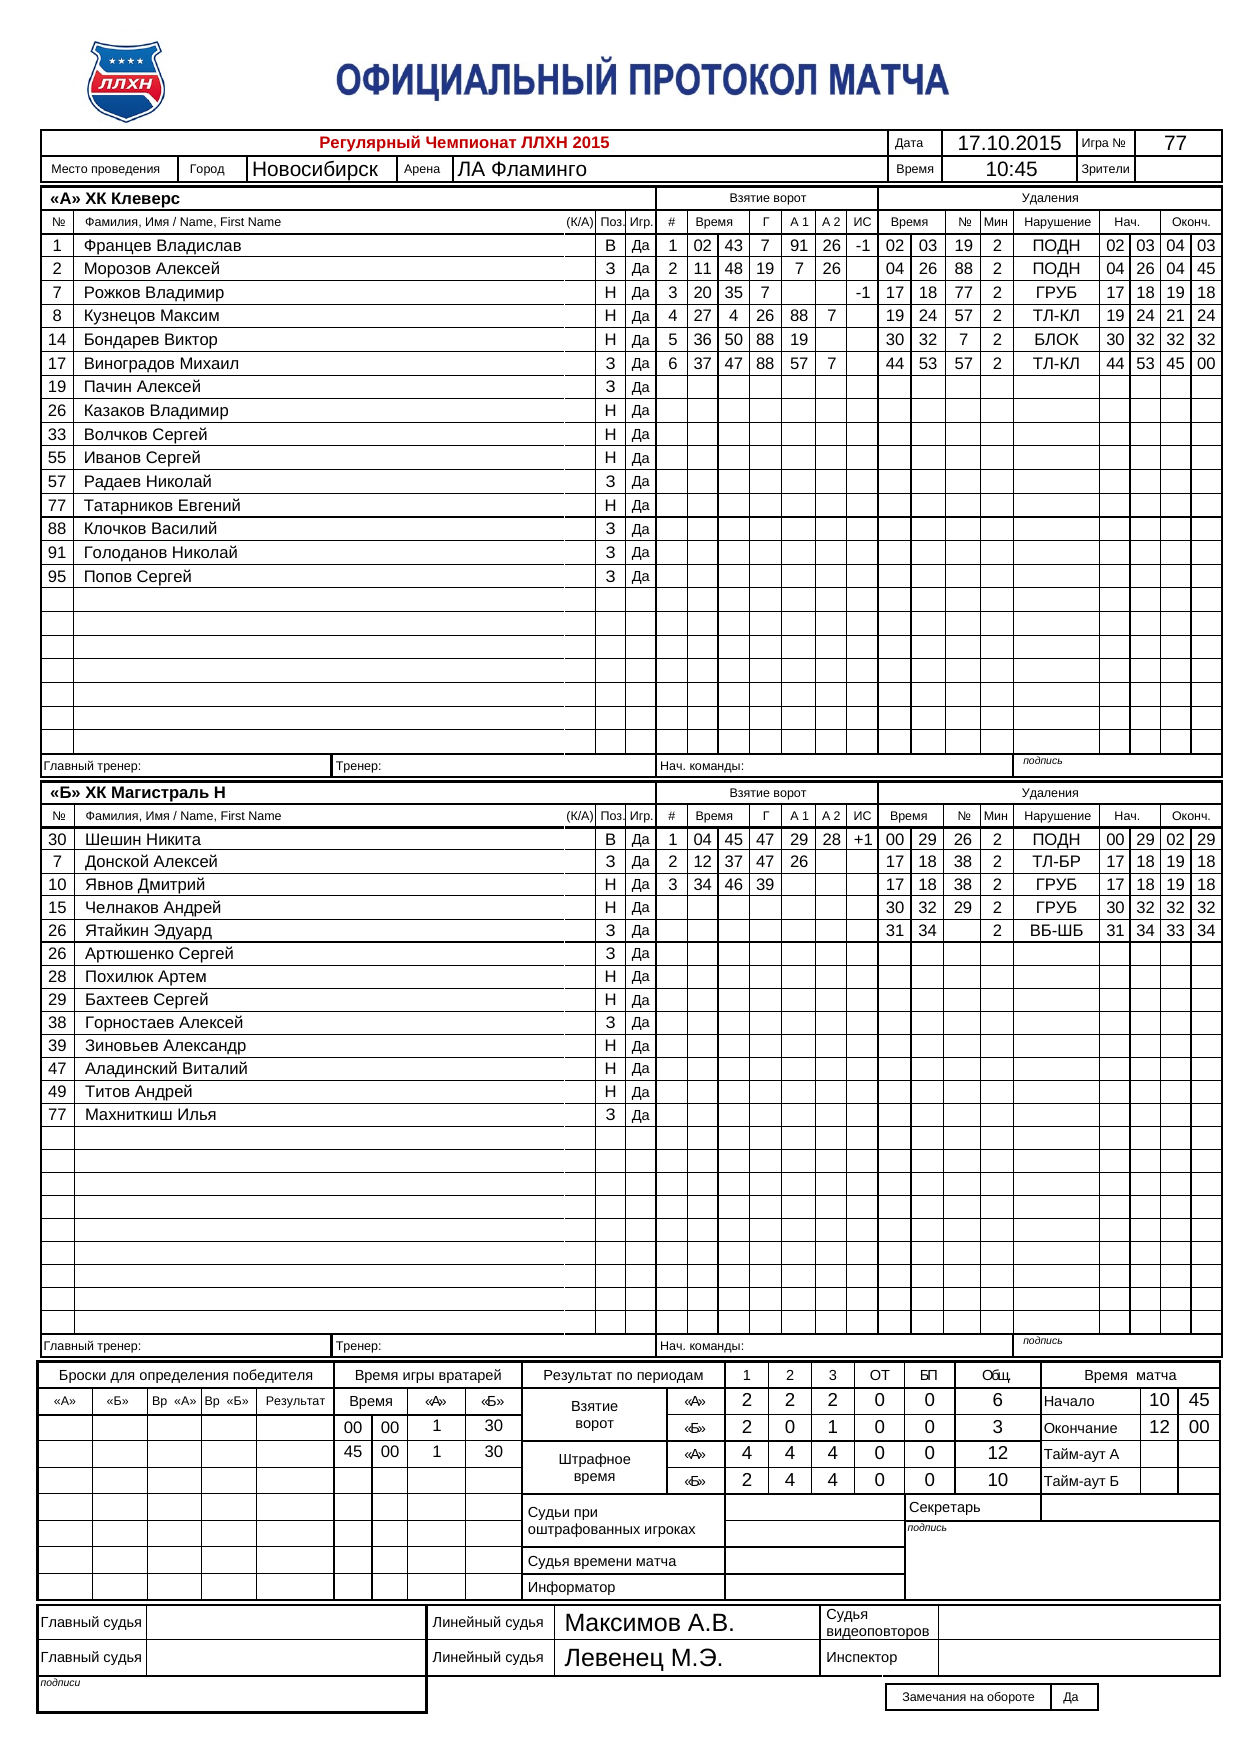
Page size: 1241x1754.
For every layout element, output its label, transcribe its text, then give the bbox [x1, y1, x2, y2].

table_cell 03 [912, 235, 945, 256]
table_cell [1161, 423, 1190, 445]
table_cell Судьи при оштрафованных игроках [523, 1495, 724, 1546]
table_cell [782, 588, 815, 611]
table_cell Результат [257, 1389, 333, 1413]
table_cell 21 [1161, 305, 1190, 327]
table_cell ГРУБ [1014, 874, 1099, 895]
table_cell [912, 565, 945, 587]
table_cell 10 [1141, 1389, 1177, 1413]
table_cell [1192, 683, 1221, 706]
table_cell [944, 1150, 980, 1172]
table_cell 0 [905, 1442, 954, 1467]
table_cell 32 [1192, 896, 1221, 918]
table_cell 45 [1192, 257, 1221, 280]
table_cell Время [688, 805, 749, 826]
table_cell [657, 1081, 687, 1103]
table_cell [912, 494, 945, 516]
table_cell [688, 896, 717, 918]
table_cell Тайм-аут А [1042, 1441, 1140, 1467]
table_cell 24 [1131, 305, 1160, 327]
table_cell [1131, 1150, 1160, 1172]
table_cell [1100, 446, 1129, 469]
table_cell 2 [726, 1415, 768, 1440]
table_cell [847, 636, 877, 658]
table_cell 29 [42, 989, 74, 1011]
table_cell [946, 446, 980, 469]
table_cell [750, 1219, 781, 1241]
table_cell [1014, 1265, 1099, 1287]
table_cell [657, 1265, 687, 1287]
table_cell 34 [912, 920, 943, 941]
table_cell Н [596, 446, 625, 469]
table_cell [719, 518, 749, 540]
table_cell Левенец М.Э. [555, 1640, 819, 1675]
table_cell [782, 1150, 815, 1172]
table_cell З [596, 376, 625, 398]
table_cell 4 [769, 1442, 811, 1467]
table_cell 4 [726, 1442, 768, 1467]
table_cell Нач. команды: [657, 1335, 1012, 1356]
table_cell [373, 1468, 407, 1493]
table_cell [719, 1104, 749, 1126]
table_cell [657, 1311, 687, 1333]
table_cell [202, 1494, 256, 1520]
table_cell [148, 1441, 201, 1467]
table_cell [946, 518, 980, 540]
table_cell 2 [981, 829, 1013, 849]
table_cell [816, 874, 846, 895]
table_cell [782, 659, 815, 682]
table_cell 30 [42, 829, 74, 849]
table_cell «Б» [668, 1468, 724, 1493]
table_cell [946, 470, 980, 493]
table_cell Да [626, 896, 655, 918]
table_cell [847, 1196, 877, 1218]
table_cell Время [879, 211, 945, 233]
table_cell подписи [39, 1677, 425, 1711]
table_cell 2 [726, 1389, 768, 1413]
table_cell [847, 1311, 877, 1333]
table_cell [42, 1196, 74, 1218]
table_cell Н [596, 896, 625, 918]
table_cell Да [626, 989, 655, 1011]
table_cell [688, 1127, 717, 1149]
table_cell [42, 1219, 74, 1241]
table_cell [847, 494, 877, 516]
table_cell [39, 1547, 92, 1573]
table_cell [946, 423, 980, 445]
table_cell [1100, 683, 1129, 706]
table_cell 26 [912, 257, 945, 280]
table_cell [847, 707, 877, 729]
table_cell [1131, 730, 1160, 753]
table_cell [39, 1468, 92, 1493]
table_cell [981, 446, 1013, 469]
table_cell [1131, 1288, 1160, 1310]
table_cell [565, 423, 595, 445]
table_cell [1192, 1173, 1221, 1195]
table_cell [688, 1012, 717, 1033]
table_cell [912, 446, 945, 469]
table_cell [1100, 1150, 1129, 1172]
table_cell [1161, 636, 1190, 658]
table_cell [883, 1677, 1220, 1681]
table_cell [750, 494, 781, 516]
table_cell З [596, 518, 625, 540]
table_cell Главный судья [39, 1640, 146, 1675]
table_cell [782, 730, 815, 753]
table_cell № [944, 805, 980, 826]
table_cell [847, 659, 877, 682]
table_cell 04 [1161, 235, 1190, 256]
table_cell -1 [847, 235, 877, 256]
table_cell [565, 989, 595, 1011]
table_cell Оконч. [1161, 805, 1221, 826]
table_cell [750, 423, 781, 445]
table_cell [688, 1104, 717, 1126]
table_cell «А» [408, 1389, 465, 1413]
table_cell А 2 [816, 211, 846, 233]
table_cell [42, 683, 73, 706]
table_cell [466, 1574, 521, 1599]
table_cell [42, 636, 73, 658]
table_cell [688, 565, 717, 587]
table_cell [816, 707, 846, 729]
table_cell [912, 1242, 943, 1264]
table_cell [816, 494, 846, 516]
table_cell Да [626, 352, 655, 374]
table_cell 1 [408, 1441, 465, 1467]
table_cell Да [626, 470, 655, 493]
table_cell Н [596, 1035, 625, 1057]
table_cell [912, 1058, 943, 1079]
table_cell [847, 588, 877, 611]
table_cell [816, 612, 846, 634]
table_cell [879, 470, 910, 493]
table_cell Махниткиш Илья [75, 1104, 564, 1126]
table_cell 02 [688, 235, 717, 256]
table_cell Оконч. [1161, 211, 1221, 233]
table_cell [981, 1173, 1013, 1195]
table_cell [981, 1265, 1013, 1287]
table_cell [1100, 966, 1129, 987]
table_cell [202, 1468, 256, 1493]
table_cell 2 [657, 257, 687, 280]
table_cell [719, 1173, 749, 1195]
table_cell [782, 683, 815, 706]
table_cell [565, 683, 595, 706]
table_cell [847, 1012, 877, 1033]
table_cell [657, 470, 687, 493]
table_cell [816, 920, 846, 941]
table_cell [565, 966, 595, 987]
table_cell Казаков Владимир [74, 399, 564, 422]
table_cell 38 [42, 1012, 74, 1033]
table_cell [147, 1606, 425, 1639]
table_cell [719, 494, 749, 516]
table_cell [596, 659, 625, 682]
table_cell [1192, 1150, 1221, 1172]
table_cell [946, 399, 980, 422]
table_cell 50 [719, 328, 749, 351]
table_cell [1192, 1058, 1221, 1079]
table_cell Рожков Владимир [74, 281, 564, 303]
table_cell 7 [750, 235, 781, 256]
table_cell 4 [769, 1468, 811, 1493]
table_cell 18 [912, 874, 943, 895]
table_cell [596, 1127, 625, 1149]
table_cell [1100, 989, 1129, 1011]
table_cell [1131, 966, 1160, 987]
table_cell [944, 1196, 980, 1218]
table_cell [750, 1104, 781, 1126]
table_cell [565, 305, 595, 327]
table_cell 2 [981, 257, 1013, 280]
table_cell Бондарев Виктор [74, 328, 564, 351]
table_cell [1100, 1173, 1129, 1195]
table_cell 04 [688, 829, 717, 849]
table_cell 45 [719, 829, 749, 849]
table_cell [847, 541, 877, 564]
table_cell [981, 1104, 1013, 1126]
table_cell [912, 1173, 943, 1195]
table_cell [847, 518, 877, 540]
table_cell ИС [847, 211, 877, 233]
table_cell [879, 1265, 910, 1287]
table_cell [565, 518, 595, 540]
table_cell [1131, 541, 1160, 564]
table_cell [565, 1288, 595, 1310]
table_cell [719, 966, 749, 987]
table_cell [657, 636, 687, 658]
table_cell [596, 1196, 625, 1218]
table_cell [782, 1288, 815, 1310]
table_cell [42, 588, 73, 611]
table_cell [257, 1574, 333, 1599]
table_cell 34 [688, 874, 717, 895]
table_cell [944, 943, 980, 964]
table_cell [879, 966, 910, 987]
table_cell [373, 1574, 407, 1599]
table_cell [912, 1311, 943, 1333]
table_cell Г [750, 211, 781, 233]
table_cell 33 [42, 423, 73, 445]
table_cell [847, 966, 877, 987]
table_cell [1100, 1127, 1129, 1149]
table_cell [1100, 494, 1129, 516]
table_cell [1131, 470, 1160, 493]
table_cell Да [626, 446, 655, 469]
table_cell [1014, 1196, 1099, 1218]
table_cell [1161, 966, 1190, 987]
table_cell [42, 1242, 74, 1264]
table_cell [750, 707, 781, 729]
table_cell [74, 707, 564, 729]
table_cell [782, 707, 815, 729]
table_cell [946, 683, 980, 706]
table_cell 2 [769, 1389, 811, 1413]
table_cell Татарников Евгений [74, 494, 564, 516]
table_cell [944, 1035, 980, 1057]
table_cell Время [688, 211, 749, 233]
table_cell [596, 707, 625, 729]
table_cell [782, 966, 815, 987]
table_cell 57 [946, 305, 980, 327]
table_cell 39 [42, 1035, 74, 1057]
table_cell [782, 541, 815, 564]
table_cell [1141, 1441, 1177, 1467]
table_cell 19 [1161, 281, 1190, 303]
table_cell Да [626, 281, 655, 303]
table_cell [75, 1150, 564, 1172]
table_cell [1014, 1127, 1099, 1149]
table_cell [981, 612, 1013, 634]
table_cell [939, 1640, 1219, 1675]
table_cell 7 [946, 328, 980, 351]
table_cell [565, 1196, 595, 1218]
table_cell [626, 1173, 655, 1195]
table_cell [944, 1127, 980, 1149]
table_cell З [596, 541, 625, 564]
table_cell [981, 730, 1013, 753]
table_cell Вр «А» [148, 1389, 201, 1413]
table_cell [1192, 588, 1221, 611]
table_cell [912, 518, 945, 540]
table_cell [688, 1173, 717, 1195]
table_cell Да [626, 1081, 655, 1103]
table_cell 3 [956, 1415, 1040, 1440]
table_cell [373, 1521, 407, 1546]
table_cell 00 [373, 1441, 407, 1467]
table_cell [1192, 730, 1221, 753]
table_cell [1161, 1035, 1190, 1057]
table_cell [981, 1242, 1013, 1264]
table_cell [981, 423, 1013, 445]
table_cell № [946, 211, 980, 233]
table_cell [816, 1311, 846, 1333]
table_header «Б» ХК Магистраль Н [42, 783, 655, 803]
table_cell [565, 659, 595, 682]
table_cell [879, 1173, 910, 1195]
table_cell Да [626, 943, 655, 964]
table_cell 30 [466, 1416, 521, 1440]
table_cell [466, 1494, 521, 1520]
table_cell [565, 376, 595, 398]
table_cell [1161, 1219, 1190, 1241]
table_header Время игры вратарей [335, 1363, 521, 1387]
table_cell [719, 707, 749, 729]
table_cell 44 [1100, 352, 1129, 374]
table_cell [75, 1265, 564, 1287]
table_cell [657, 423, 687, 445]
table_cell [1192, 470, 1221, 493]
table_cell [257, 1494, 333, 1520]
table_cell [912, 1104, 943, 1126]
table_cell 7 [816, 352, 846, 374]
table_cell [981, 1081, 1013, 1103]
table_cell [1014, 1035, 1099, 1057]
table_cell [782, 1081, 815, 1103]
table_cell [879, 1242, 910, 1264]
table_cell [719, 1058, 749, 1079]
table_cell [565, 1127, 595, 1149]
table_cell [1192, 1311, 1221, 1333]
table_cell [1192, 518, 1221, 540]
table_cell [1100, 1012, 1129, 1033]
table_cell [847, 423, 877, 445]
table_cell [816, 376, 846, 398]
table_cell [75, 1242, 564, 1264]
table_cell 32 [1192, 328, 1221, 351]
table_cell [1100, 376, 1129, 398]
table_cell Информатор [523, 1575, 724, 1599]
table_cell Н [596, 305, 625, 327]
table_cell [565, 636, 595, 658]
table_cell Главный судья [39, 1606, 146, 1639]
table_cell 15 [42, 896, 74, 918]
table_cell [257, 1441, 333, 1467]
table_cell [944, 1265, 980, 1287]
table_cell [42, 1173, 74, 1195]
table_cell [74, 730, 564, 753]
table_cell Н [596, 281, 625, 303]
table_cell 19 [946, 235, 980, 256]
table_cell 0 [905, 1415, 954, 1440]
table_cell [1100, 399, 1129, 422]
table_cell [879, 1288, 910, 1310]
table_cell ПОДН [1014, 829, 1099, 849]
table_cell 7 [750, 281, 781, 303]
table_cell [1161, 943, 1190, 964]
table_cell [565, 896, 595, 918]
table_cell [816, 636, 846, 658]
table_cell [657, 989, 687, 1011]
table_cell [719, 659, 749, 682]
table_cell [39, 1521, 92, 1546]
table_cell [202, 1441, 256, 1467]
table_cell [1014, 423, 1099, 445]
table_cell [816, 659, 846, 682]
table_cell 0 [855, 1389, 904, 1413]
table_cell ЛА Фламинго [454, 157, 887, 181]
table_cell 20 [688, 281, 717, 303]
table_cell [1100, 943, 1129, 964]
table_cell Место проведения [42, 157, 177, 181]
table_header ОТ [855, 1363, 904, 1387]
table_cell [782, 1173, 815, 1195]
table_cell [879, 399, 910, 422]
table_cell [847, 328, 877, 351]
table_cell [335, 1521, 371, 1546]
table_cell [1100, 1242, 1129, 1264]
table_cell 28 [816, 829, 846, 849]
table_cell [565, 1219, 595, 1241]
table_cell [847, 470, 877, 493]
table_cell [750, 588, 781, 611]
table_cell [596, 683, 625, 706]
table_cell З [596, 943, 625, 964]
table_cell З [596, 920, 625, 941]
table_cell 12 [688, 850, 717, 872]
table_cell [750, 636, 781, 658]
table_cell [750, 1012, 781, 1033]
table_cell [39, 1574, 92, 1599]
table_cell [981, 989, 1013, 1011]
table_cell 88 [42, 518, 73, 540]
table_cell 18 [912, 850, 943, 872]
table_cell [42, 730, 73, 753]
table_cell [944, 1058, 980, 1079]
table_cell 19 [750, 257, 781, 280]
table_cell 32 [1131, 896, 1160, 918]
table_cell Нарушение [1014, 211, 1099, 233]
table_cell [657, 1288, 687, 1310]
table_cell [688, 943, 717, 964]
table_cell [750, 1058, 781, 1079]
table_cell [719, 588, 749, 611]
table_cell [626, 1311, 655, 1333]
table_cell 04 [879, 257, 910, 280]
table_cell [879, 541, 910, 564]
table_cell [726, 1575, 904, 1599]
table_cell [847, 1288, 877, 1310]
table_cell [688, 659, 717, 682]
table_cell 26 [750, 305, 781, 327]
table_cell [1100, 659, 1129, 682]
table_cell [816, 470, 846, 493]
table_cell 1 [812, 1415, 854, 1440]
table_cell [946, 565, 980, 587]
table_cell Н [596, 423, 625, 445]
table_cell [1131, 943, 1160, 964]
table_cell [565, 1242, 595, 1264]
table_cell [816, 588, 846, 611]
table_cell [74, 659, 564, 682]
table_cell 43 [719, 235, 749, 256]
table_cell 30 [879, 328, 910, 351]
table_cell [74, 683, 564, 706]
table_cell [719, 446, 749, 469]
table_cell 32 [912, 328, 945, 351]
table_cell Кузнецов Максим [74, 305, 564, 327]
table_cell [981, 470, 1013, 493]
table_cell [981, 376, 1013, 398]
table_cell ТЛ-КЛ [1014, 352, 1099, 374]
table_cell [719, 730, 749, 753]
table_cell [750, 1035, 781, 1057]
table_cell [1014, 376, 1099, 398]
table_cell 37 [719, 850, 749, 872]
table_cell [719, 920, 749, 941]
table_cell [565, 874, 595, 895]
table_cell ГРУБ [1014, 281, 1099, 303]
table_cell [946, 541, 980, 564]
table_cell Город [179, 157, 246, 181]
table_cell «Б» [93, 1389, 147, 1413]
table_cell Да [626, 399, 655, 422]
table_cell 00 [1192, 352, 1221, 374]
table_cell [688, 1265, 717, 1287]
table_cell [750, 896, 781, 918]
table_cell Да [626, 305, 655, 327]
table_cell [335, 1494, 371, 1520]
table_cell З [596, 1012, 625, 1033]
table_cell [93, 1574, 147, 1599]
table_cell [1192, 636, 1221, 658]
table_cell [847, 1173, 877, 1195]
table_cell [1131, 1127, 1160, 1149]
table_cell [565, 446, 595, 469]
table_cell [719, 1242, 749, 1264]
table_cell [1131, 1012, 1160, 1033]
table_cell 38 [944, 874, 980, 895]
table_cell [981, 1196, 1013, 1218]
table_cell [1161, 541, 1190, 564]
table_header Удаления [879, 783, 1221, 803]
table_cell [816, 730, 846, 753]
table_cell [1136, 157, 1221, 181]
table_cell 2 [981, 920, 1013, 941]
table_cell [750, 966, 781, 987]
table_cell [1141, 1468, 1177, 1493]
table_cell [879, 989, 910, 1011]
table_cell [1014, 565, 1099, 587]
table_cell 3 [657, 874, 687, 895]
table_cell [1100, 730, 1129, 753]
table_cell [879, 376, 910, 398]
table_cell [1014, 1219, 1099, 1241]
table_cell 00 [1100, 829, 1129, 849]
table_cell 30 [1100, 328, 1129, 351]
table_cell 00 [373, 1416, 407, 1440]
table_cell 26 [42, 920, 74, 941]
table_cell 17 [879, 281, 910, 303]
table_cell [1014, 1242, 1099, 1264]
table_cell [335, 1468, 371, 1493]
table_cell 19 [1161, 874, 1190, 895]
table_header Результат по периодам [523, 1363, 724, 1387]
table_cell [565, 541, 595, 564]
table_cell [944, 1242, 980, 1264]
table_header Время матча [1042, 1363, 1219, 1387]
table_cell 32 [1161, 896, 1190, 918]
table_cell [1014, 943, 1099, 964]
table_cell [816, 518, 846, 540]
table_cell Н [596, 399, 625, 422]
table_cell [688, 1058, 717, 1079]
table_cell 30 [466, 1441, 521, 1467]
table_cell [981, 1058, 1013, 1079]
table_cell [335, 1574, 371, 1599]
table_cell [847, 1219, 877, 1241]
table_cell [847, 1081, 877, 1103]
table_cell ПОДН [1014, 257, 1099, 280]
table_cell [782, 874, 815, 895]
table_cell [782, 446, 815, 469]
table_cell 00 [335, 1416, 371, 1440]
table_cell [939, 1606, 1219, 1639]
table_cell [565, 1265, 595, 1287]
table_cell [944, 1288, 980, 1310]
table_cell 18 [912, 281, 945, 303]
table_cell Да [626, 920, 655, 941]
table_cell [912, 541, 945, 564]
table_cell [750, 1311, 781, 1333]
table_cell [726, 1521, 904, 1546]
table_cell Взятие ворот [523, 1389, 666, 1440]
table_cell 2 [812, 1389, 854, 1413]
table_cell Нач. команды: [657, 755, 1012, 776]
table_cell [1192, 966, 1221, 987]
table_header БП [905, 1363, 954, 1387]
table_cell [565, 943, 595, 964]
table_cell [1131, 1196, 1160, 1218]
table_cell [1192, 1196, 1221, 1218]
table_cell 47 [42, 1058, 74, 1079]
table_cell [750, 446, 781, 469]
table_cell [750, 989, 781, 1011]
table_cell [565, 730, 595, 753]
table_cell [1100, 1265, 1129, 1287]
table_cell 0 [769, 1415, 811, 1440]
table_cell [565, 1035, 595, 1057]
table_cell 5 [657, 328, 687, 351]
table_cell [688, 989, 717, 1011]
table_cell З [596, 1104, 625, 1126]
table_cell Зиновьев Александр [75, 1035, 564, 1057]
table_cell [879, 707, 910, 729]
table_cell [719, 1035, 749, 1057]
table_cell [912, 730, 945, 753]
table_cell [148, 1494, 201, 1520]
table_cell 1 [42, 235, 73, 256]
table_cell [981, 659, 1013, 682]
table_cell [1161, 588, 1190, 611]
table_cell (К/А) [565, 805, 595, 826]
table_cell Н [596, 989, 625, 1011]
table_cell [750, 1265, 781, 1287]
table_cell [335, 1547, 371, 1573]
table_cell [981, 518, 1013, 540]
table_header 2 [769, 1363, 811, 1387]
table_cell [816, 1012, 846, 1033]
table_cell Тренер: [333, 1335, 655, 1356]
table_cell 77 [42, 494, 73, 516]
table_cell подпись [1014, 755, 1221, 776]
table_cell [782, 494, 815, 516]
table_cell [42, 1150, 74, 1172]
table_cell [75, 1288, 564, 1310]
table_cell Мин [981, 805, 1013, 826]
table_cell [750, 1196, 781, 1218]
table_cell 12 [956, 1442, 1040, 1467]
table_cell 88 [782, 305, 815, 327]
table_cell [596, 730, 625, 753]
table_cell [1099, 1682, 1220, 1711]
table_cell З [596, 565, 625, 587]
table_cell 26 [782, 850, 815, 872]
table_cell [981, 1127, 1013, 1149]
table_cell [847, 989, 877, 1011]
table_cell [847, 874, 877, 895]
table_cell 04 [1100, 257, 1129, 280]
table_cell [688, 683, 717, 706]
table_cell Да [626, 850, 655, 872]
table_cell Секретарь [906, 1495, 1040, 1520]
table_cell [1161, 989, 1190, 1011]
table_cell [1014, 1081, 1099, 1103]
table_cell [1131, 1035, 1160, 1057]
table_cell [879, 1104, 910, 1126]
table_cell А 1 [782, 805, 815, 826]
table_cell [657, 588, 687, 611]
table_cell [1131, 659, 1160, 682]
table_cell [1014, 1173, 1099, 1195]
table_cell [816, 1150, 846, 1172]
table_cell 19 [1100, 305, 1129, 327]
table_cell [1131, 423, 1160, 445]
table_cell [596, 1173, 625, 1195]
table_cell [688, 423, 717, 445]
table_cell Донской Алексей [75, 850, 564, 872]
table_cell [879, 1219, 910, 1241]
table_cell 17 [879, 874, 910, 895]
table_cell [657, 612, 687, 634]
table_cell [1100, 636, 1129, 658]
table_cell [981, 966, 1013, 987]
table_cell [1161, 446, 1190, 469]
table_cell [1161, 659, 1190, 682]
table_cell [816, 1265, 846, 1287]
table_cell [565, 281, 595, 303]
table_cell 45 [1161, 352, 1190, 374]
table_cell [565, 1012, 595, 1033]
table_cell [1192, 989, 1221, 1011]
table_cell [782, 1035, 815, 1057]
table_cell 0 [855, 1442, 904, 1467]
table_cell [1161, 518, 1190, 540]
table_cell 10 [42, 874, 74, 895]
table_cell 1 [657, 235, 687, 256]
table_cell ВБ-ШБ [1014, 920, 1099, 941]
table_cell [1100, 1311, 1129, 1333]
table_cell [1014, 1311, 1099, 1333]
table_cell [1014, 659, 1099, 682]
table_cell [847, 352, 877, 374]
table_cell 36 [688, 328, 717, 351]
table_cell 18 [1131, 874, 1160, 895]
table_cell [946, 707, 980, 729]
table_cell 6 [657, 352, 687, 374]
table_cell [626, 1196, 655, 1218]
table_cell [1100, 541, 1129, 564]
table_cell [1014, 541, 1099, 564]
table_cell [1100, 1104, 1129, 1126]
table_cell [1161, 494, 1190, 516]
table_cell Н [596, 1081, 625, 1103]
table_cell [148, 1547, 201, 1573]
table_cell [1192, 612, 1221, 634]
table_cell [726, 1495, 904, 1520]
table_cell [657, 920, 687, 941]
table_cell [816, 1288, 846, 1310]
table_cell [1014, 707, 1099, 729]
table_cell 47 [750, 850, 781, 872]
table_cell [1100, 1288, 1129, 1310]
table_cell 6 [956, 1389, 1040, 1413]
table_cell [1161, 1242, 1190, 1264]
table_cell 45 [335, 1441, 371, 1467]
table_cell Да [626, 966, 655, 987]
table_cell [1131, 1219, 1160, 1241]
table_cell [981, 588, 1013, 611]
table_cell 32 [1131, 328, 1160, 351]
table_cell [75, 1311, 564, 1333]
table_cell [657, 1012, 687, 1033]
table_cell [428, 1677, 882, 1711]
table_cell [912, 636, 945, 658]
table_cell Да [626, 1104, 655, 1126]
table_cell [879, 612, 910, 634]
table_cell подпись [1014, 1335, 1221, 1356]
table_cell [1100, 707, 1129, 729]
table_cell 35 [719, 281, 749, 303]
table_cell Голоданов Николай [74, 541, 564, 564]
table_cell [39, 1441, 92, 1467]
table_cell [782, 1127, 815, 1149]
table_cell Да [626, 518, 655, 540]
table_header Взятие ворот [657, 783, 877, 803]
table_cell [816, 1058, 846, 1079]
table_cell [42, 1127, 74, 1149]
table_cell [946, 659, 980, 682]
table_cell [657, 1196, 687, 1218]
table_cell 11 [688, 257, 717, 280]
table_cell [719, 470, 749, 493]
table_cell 47 [750, 829, 781, 849]
table_cell [750, 659, 781, 682]
table_header Удаления [879, 188, 1221, 209]
table_cell [1131, 636, 1160, 658]
table_cell [719, 541, 749, 564]
table_cell Начало [1042, 1389, 1140, 1413]
table_cell [879, 1150, 910, 1172]
table_cell [1192, 1104, 1221, 1126]
table_cell [1131, 1311, 1160, 1333]
table_header Замечания на обороте [887, 1685, 1050, 1709]
table_cell [1131, 588, 1160, 611]
table_cell # [657, 211, 687, 233]
table_cell [847, 565, 877, 587]
table_cell Да [626, 235, 655, 256]
table_cell [816, 989, 846, 1011]
table_cell [879, 1012, 910, 1033]
table_cell [688, 1081, 717, 1103]
table_cell [912, 376, 945, 398]
table_cell 57 [42, 470, 73, 493]
table_cell [626, 1219, 655, 1241]
table_cell [1042, 1495, 1219, 1520]
table_cell [750, 683, 781, 706]
table_cell № [42, 805, 74, 826]
table_cell [42, 1288, 74, 1310]
table_cell [981, 1219, 1013, 1241]
table_cell [688, 730, 717, 753]
table_cell Окончание [1042, 1415, 1140, 1440]
table_cell [782, 1058, 815, 1079]
table_cell [912, 1035, 943, 1057]
table_cell [466, 1547, 521, 1573]
table_cell 02 [879, 235, 910, 256]
table_cell [782, 1012, 815, 1033]
table_cell Ятайкин Эдуард [75, 920, 564, 941]
table_cell [75, 1127, 564, 1149]
table_cell [879, 730, 910, 753]
table_cell [912, 1150, 943, 1172]
table_cell 48 [719, 257, 749, 280]
table_cell Да [626, 1035, 655, 1057]
table_cell [981, 399, 1013, 422]
table_cell [657, 1104, 687, 1126]
table_cell [1100, 588, 1129, 611]
table_cell Инспектор [821, 1640, 938, 1675]
table_cell [719, 1012, 749, 1033]
table_cell [782, 281, 815, 303]
table_cell Виноградов Михаил [74, 352, 564, 374]
table_cell [879, 1058, 910, 1079]
table_cell [912, 423, 945, 445]
table_cell [688, 470, 717, 493]
table_cell 2 [981, 874, 1013, 895]
table_cell З [596, 470, 625, 493]
table_cell 8 [42, 305, 73, 327]
table_cell З [596, 352, 625, 374]
table_cell «А» [668, 1442, 724, 1467]
table_cell [596, 636, 625, 658]
table_cell «Б» [668, 1415, 724, 1440]
table_cell [1192, 707, 1221, 729]
table_cell 24 [912, 305, 945, 327]
table_cell Фамилия, Имя / Name, First Name [75, 805, 565, 826]
table_cell Игр. [626, 211, 655, 233]
table_cell [847, 1104, 877, 1126]
table_cell [626, 1150, 655, 1172]
table_cell В [596, 235, 625, 256]
table_cell 18 [1192, 874, 1221, 895]
table_cell Н [596, 1058, 625, 1079]
table_cell [657, 966, 687, 987]
table_cell [1192, 1035, 1221, 1057]
table_cell ТЛ-БР [1014, 850, 1099, 872]
table_cell 29 [944, 896, 980, 918]
table_cell [879, 494, 910, 516]
table_cell 29 [1131, 829, 1160, 849]
table_cell 27 [688, 305, 717, 327]
table_cell [981, 1311, 1013, 1333]
table_cell [1014, 966, 1099, 987]
table_cell [847, 305, 877, 327]
table_cell 0 [855, 1468, 904, 1493]
table_cell [944, 966, 980, 987]
table_cell [816, 896, 846, 918]
table_cell [946, 612, 980, 634]
table_cell [816, 446, 846, 469]
table_cell [626, 612, 655, 634]
table_cell [42, 1265, 74, 1287]
table_cell [565, 1081, 595, 1103]
table_cell Да [626, 423, 655, 445]
table_cell 26 [816, 235, 846, 256]
table_cell 10:45 [943, 157, 1076, 181]
table_cell [408, 1494, 465, 1520]
table_cell 2 [726, 1468, 768, 1493]
table_cell [75, 1173, 564, 1195]
table_cell [1161, 1127, 1190, 1149]
table_cell Да [626, 1012, 655, 1033]
table_cell [879, 588, 910, 611]
table_cell 95 [42, 565, 73, 587]
table_cell [816, 1104, 846, 1126]
table_cell Похилюк Артем [75, 966, 564, 987]
table_cell [1131, 446, 1160, 469]
table_cell 17 [1100, 850, 1129, 872]
table_cell Да [626, 874, 655, 895]
table_cell Время [889, 157, 941, 181]
table_cell [879, 1196, 910, 1218]
table_cell [782, 518, 815, 540]
table_cell Тайм-аут Б [1042, 1468, 1140, 1493]
table_cell [816, 850, 846, 872]
table_cell [688, 612, 717, 634]
table_cell [1192, 1219, 1221, 1241]
table_cell [657, 1242, 687, 1264]
table_cell [847, 943, 877, 964]
table_cell [565, 235, 595, 256]
table_cell [782, 1311, 815, 1333]
table_cell 17 [42, 352, 73, 374]
table_cell ГРУБ [1014, 896, 1099, 918]
table_cell 7 [782, 257, 815, 280]
table_cell 32 [1161, 328, 1190, 351]
table_cell 77 [946, 281, 980, 303]
table_cell [750, 1173, 781, 1195]
table_cell [912, 1265, 943, 1287]
table_cell [373, 1494, 407, 1520]
table_cell [1014, 588, 1099, 611]
table_cell [565, 399, 595, 422]
table_cell [719, 896, 749, 918]
table_cell [912, 588, 945, 611]
table_cell [1161, 1288, 1190, 1310]
table_cell 2 [657, 850, 687, 872]
table_cell Фамилия, Имя / Name, First Name [74, 211, 565, 233]
table_cell [719, 1196, 749, 1218]
table_cell [816, 423, 846, 445]
table_cell [657, 518, 687, 540]
table_cell [626, 730, 655, 753]
table_cell Да [626, 541, 655, 564]
table_cell Тренер: [333, 755, 655, 776]
table_cell ИС [847, 805, 877, 826]
table_cell [657, 1219, 687, 1241]
table_cell 4 [719, 305, 749, 327]
table_cell [565, 328, 595, 351]
table_header Регулярный Чемпионат ЛЛХН 2015 [42, 131, 887, 155]
table_cell [750, 920, 781, 941]
table_cell [782, 399, 815, 422]
table_cell [782, 896, 815, 918]
table_cell [408, 1574, 465, 1599]
table_cell [912, 399, 945, 422]
table_cell 00 [879, 829, 910, 849]
table_cell [912, 1127, 943, 1149]
table_cell [657, 565, 687, 587]
table_cell [93, 1547, 147, 1573]
table_cell Поз. [596, 211, 625, 233]
table_cell [879, 1081, 910, 1103]
table_cell 39 [750, 874, 781, 895]
table_cell [147, 1640, 425, 1675]
table_cell [1014, 612, 1099, 634]
table_cell [1014, 1288, 1099, 1310]
table_cell «А» [39, 1389, 92, 1413]
table_cell [1014, 730, 1099, 753]
table_cell [719, 376, 749, 398]
table_cell [981, 1288, 1013, 1310]
table_cell Линейный судья [428, 1640, 554, 1675]
table_cell [1192, 1127, 1221, 1149]
table_cell [1100, 423, 1129, 445]
table_cell подпись [906, 1522, 1219, 1599]
table_cell Арена [398, 157, 452, 181]
table_cell 17 [1100, 874, 1129, 895]
table_cell [565, 257, 595, 280]
table_cell [1161, 612, 1190, 634]
table_cell [657, 1035, 687, 1057]
table_cell [944, 920, 980, 941]
table_cell [750, 943, 781, 964]
table_header Дата [889, 131, 941, 155]
table_cell [1161, 376, 1190, 398]
table_cell [847, 920, 877, 941]
table_cell [1014, 494, 1099, 516]
table_cell [257, 1547, 333, 1573]
table_cell [688, 966, 717, 987]
table_cell Да [626, 376, 655, 398]
table_cell [782, 376, 815, 398]
table_cell [688, 1288, 717, 1310]
table_cell [148, 1468, 201, 1493]
table_cell [657, 376, 687, 398]
table_cell [596, 612, 625, 634]
table_cell [626, 707, 655, 729]
table_cell 18 [1192, 850, 1221, 872]
table_cell [408, 1547, 465, 1573]
table_cell [565, 1311, 595, 1333]
table_cell [565, 920, 595, 941]
table_cell [750, 399, 781, 422]
table_cell Судья времени матча [523, 1548, 724, 1573]
table_cell [1161, 707, 1190, 729]
table_cell [782, 636, 815, 658]
table_cell [719, 683, 749, 706]
table_cell ТЛ-КЛ [1014, 305, 1099, 327]
table_cell [657, 1150, 687, 1172]
table_cell Да [626, 1058, 655, 1079]
table_cell [1161, 1196, 1190, 1218]
table_cell Нач. [1100, 211, 1160, 233]
table_cell [1161, 565, 1190, 587]
table_cell Зрители [1078, 157, 1134, 181]
table_cell [912, 707, 945, 729]
table_cell № [42, 211, 73, 233]
table_cell [750, 541, 781, 564]
table_cell [1014, 1058, 1099, 1079]
table_cell [879, 1311, 910, 1333]
table_cell 26 [944, 829, 980, 849]
table_cell [946, 494, 980, 516]
table_cell [719, 1081, 749, 1103]
table_cell [1100, 470, 1129, 493]
table_cell [626, 683, 655, 706]
table_cell [1161, 1058, 1190, 1079]
table_cell 29 [912, 829, 943, 849]
table_cell [626, 636, 655, 658]
table_cell [946, 588, 980, 611]
table_cell Явнов Дмитрий [75, 874, 564, 895]
table_cell 30 [879, 896, 910, 918]
table_cell Попов Сергей [74, 565, 564, 587]
table_cell [782, 1265, 815, 1287]
table_cell [688, 541, 717, 564]
table_cell [93, 1416, 147, 1440]
table_cell [1014, 399, 1099, 422]
table_cell Волчков Сергей [74, 423, 564, 445]
table_cell Челнаков Андрей [75, 896, 564, 918]
table_cell [657, 659, 687, 682]
table_cell [1131, 989, 1160, 1011]
table_cell [816, 1242, 846, 1264]
table_cell [93, 1521, 147, 1546]
table_cell Вр «Б» [202, 1389, 256, 1413]
table_cell Аладинский Виталий [75, 1058, 564, 1079]
table_cell [657, 1127, 687, 1149]
table_cell [944, 1081, 980, 1103]
table_cell [1192, 565, 1221, 587]
table_cell [912, 966, 943, 987]
table_cell [782, 1104, 815, 1126]
table_cell [750, 1127, 781, 1149]
table_cell 04 [1161, 257, 1190, 280]
table_cell З [596, 850, 625, 872]
table_cell [816, 328, 846, 351]
picture [5, 28, 1179, 129]
table_cell [1161, 1311, 1190, 1333]
table_cell 2 [981, 352, 1013, 374]
table_cell Да [626, 257, 655, 280]
table_cell [657, 541, 687, 564]
table_cell [688, 707, 717, 729]
table_cell [657, 707, 687, 729]
table_cell [816, 541, 846, 564]
table_cell [750, 1081, 781, 1103]
table_cell 33 [1161, 920, 1190, 941]
table_cell [688, 399, 717, 422]
table_cell [1161, 683, 1190, 706]
table_cell [1192, 399, 1221, 422]
table_cell [1161, 1173, 1190, 1195]
table_cell 2 [981, 305, 1013, 327]
table_cell Бахтеев Сергей [75, 989, 564, 1011]
table_cell [688, 376, 717, 398]
table_cell [688, 636, 717, 658]
table_cell 2 [981, 850, 1013, 872]
table_cell [847, 376, 877, 398]
table_cell [719, 1265, 749, 1287]
table_cell [782, 565, 815, 587]
table_cell [726, 1548, 904, 1573]
table_cell [1192, 494, 1221, 516]
table_cell 0 [905, 1468, 954, 1493]
table_cell [596, 1265, 625, 1287]
table_cell [981, 565, 1013, 587]
table_cell [1014, 1104, 1099, 1126]
table_cell Горностаев Алексей [75, 1012, 564, 1033]
table_cell [782, 1196, 815, 1218]
table_cell [1192, 1288, 1221, 1310]
table_cell [565, 1058, 595, 1079]
table_cell 91 [782, 235, 815, 256]
table_cell [657, 943, 687, 964]
table_cell [750, 1150, 781, 1172]
table_cell Штрафное время [523, 1442, 666, 1493]
table_cell [782, 612, 815, 634]
table_cell [657, 446, 687, 469]
table_cell [42, 612, 73, 634]
table_cell [1192, 446, 1221, 469]
table_cell [657, 1058, 687, 1079]
table_cell 02 [1161, 829, 1190, 849]
table_cell 2 [981, 235, 1013, 256]
table_cell [1161, 1012, 1190, 1033]
table_cell [816, 565, 846, 587]
table_cell [688, 920, 717, 941]
table_cell [847, 1242, 877, 1264]
table_cell [565, 588, 595, 611]
table_cell [1192, 423, 1221, 445]
table_cell [42, 707, 73, 729]
table_cell 19 [782, 328, 815, 351]
table_cell [750, 1242, 781, 1264]
table_cell [257, 1468, 333, 1493]
table_cell [626, 1288, 655, 1310]
table_cell [816, 1035, 846, 1057]
table_cell Линейный судья [428, 1606, 554, 1639]
table_cell 12 [1141, 1415, 1177, 1440]
table_cell [847, 683, 877, 706]
table_cell [1161, 399, 1190, 422]
table_cell Артюшенко Сергей [75, 943, 564, 964]
table_cell 45 [1179, 1389, 1219, 1413]
table_cell [719, 1127, 749, 1149]
table_cell 7 [42, 281, 73, 303]
table_cell [688, 518, 717, 540]
table_cell [1100, 1035, 1129, 1057]
table_cell [148, 1416, 201, 1440]
table_cell [626, 588, 655, 611]
table_cell [626, 1127, 655, 1149]
table_cell [847, 1058, 877, 1079]
table_cell [1192, 1012, 1221, 1033]
table_cell [565, 1150, 595, 1172]
table_cell [879, 1035, 910, 1057]
table_header 77 [1136, 131, 1221, 155]
table_cell [847, 730, 877, 753]
table_cell [946, 730, 980, 753]
table_cell [565, 612, 595, 634]
table_cell Радаев Николай [74, 470, 564, 493]
table_cell [847, 850, 877, 872]
table_cell [816, 1196, 846, 1218]
table_cell Да [626, 829, 655, 849]
table_cell [688, 494, 717, 516]
table_cell 77 [42, 1104, 74, 1126]
table_cell 1 [657, 829, 687, 849]
table_cell 24 [1192, 305, 1221, 327]
table_cell Время [335, 1389, 407, 1413]
table_cell [912, 943, 943, 964]
table_cell 91 [42, 541, 73, 564]
table_cell [782, 1219, 815, 1241]
table_cell [912, 1288, 943, 1310]
table_cell [1014, 1012, 1099, 1033]
table_cell 14 [42, 328, 73, 351]
table_cell [750, 470, 781, 493]
table_cell [847, 896, 877, 918]
table_cell 55 [42, 446, 73, 469]
table_cell [565, 1104, 595, 1126]
table_cell [657, 730, 687, 753]
table_cell 7 [42, 850, 74, 872]
table_cell 03 [1131, 235, 1160, 256]
table_cell 0 [855, 1415, 904, 1440]
table_cell [1014, 1150, 1099, 1172]
table_cell [565, 494, 595, 516]
table_cell [750, 612, 781, 634]
table_cell [74, 588, 564, 611]
table_cell [565, 850, 595, 872]
table_cell [847, 446, 877, 469]
table_cell 17 [1100, 281, 1129, 303]
table_cell [847, 399, 877, 422]
table_cell [657, 399, 687, 422]
table_cell Игр. [626, 805, 655, 826]
table_cell [981, 1150, 1013, 1172]
table_cell [39, 1494, 92, 1520]
table_cell [912, 1196, 943, 1218]
table_cell 57 [946, 352, 980, 374]
table_cell [1131, 707, 1160, 729]
table_cell 53 [912, 352, 945, 374]
table_cell [719, 1311, 749, 1333]
table_cell [202, 1574, 256, 1599]
table_cell [688, 588, 717, 611]
table_cell 30 [1100, 896, 1129, 918]
table_cell [565, 1173, 595, 1195]
table_cell [1131, 399, 1160, 422]
table_cell [912, 989, 943, 1011]
table_cell «Б » [466, 1389, 521, 1413]
table_cell 34 [1192, 920, 1221, 941]
table_cell [816, 1127, 846, 1149]
table_cell [944, 1219, 980, 1241]
table_cell [39, 1416, 92, 1440]
table_cell Да [626, 328, 655, 351]
table_cell [257, 1521, 333, 1546]
table_cell 19 [1161, 850, 1190, 872]
table_cell [596, 1219, 625, 1241]
table_cell 38 [944, 850, 980, 872]
table_cell +1 [847, 829, 877, 849]
table_cell [565, 707, 595, 729]
table_cell 31 [879, 920, 910, 941]
table_cell 7 [816, 305, 846, 327]
table_cell 29 [1192, 829, 1221, 849]
table_cell [1131, 518, 1160, 540]
table_cell 88 [750, 352, 781, 374]
table_cell [847, 1150, 877, 1172]
table_cell [719, 612, 749, 634]
table_cell 10 [956, 1468, 1040, 1493]
table_cell [74, 636, 564, 658]
table_cell [946, 636, 980, 658]
table_cell 00 [1179, 1415, 1219, 1440]
table_cell [596, 588, 625, 611]
table_cell [688, 1196, 717, 1218]
table_cell Францев Владислав [74, 235, 564, 256]
table_cell [912, 1012, 943, 1033]
table_cell [847, 1127, 877, 1149]
table_cell 2 [42, 257, 73, 280]
table_cell 17 [879, 850, 910, 872]
table_cell [782, 423, 815, 445]
table_cell [816, 1219, 846, 1241]
table_header Взятие ворот [657, 188, 877, 209]
table_cell [816, 683, 846, 706]
table_cell [1131, 565, 1160, 587]
table_cell [1161, 470, 1190, 493]
table_cell [946, 376, 980, 398]
table_cell [596, 1288, 625, 1310]
table_cell [1014, 636, 1099, 658]
table_cell [75, 1196, 564, 1218]
table_cell [1192, 1265, 1221, 1287]
table_cell (К/А) [565, 211, 595, 233]
table_cell [1131, 494, 1160, 516]
table_cell [202, 1416, 256, 1440]
table_cell 88 [946, 257, 980, 280]
table_cell [750, 376, 781, 398]
table_cell [912, 1081, 943, 1103]
table_cell Н [596, 874, 625, 895]
table_cell 37 [688, 352, 717, 374]
table_cell 88 [750, 328, 781, 351]
table_cell [1192, 659, 1221, 682]
table_cell [1131, 376, 1160, 398]
table_cell [981, 1012, 1013, 1033]
table_cell [657, 494, 687, 516]
table_cell [816, 966, 846, 987]
table_cell 44 [879, 352, 910, 374]
table_cell [93, 1494, 147, 1520]
table_header 17.10.2015 [943, 131, 1076, 155]
table_cell 19 [42, 376, 73, 398]
table_header 1 [726, 1363, 768, 1387]
table_cell [75, 1219, 564, 1241]
table_cell 26 [1131, 257, 1160, 280]
table_cell 29 [782, 829, 815, 849]
table_cell [1014, 518, 1099, 540]
table_cell [782, 943, 815, 964]
table_cell [1131, 1265, 1160, 1287]
table_cell [688, 1311, 717, 1333]
table_cell З [596, 257, 625, 280]
table_cell 18 [1192, 281, 1221, 303]
table_cell [373, 1547, 407, 1573]
table_cell [879, 659, 910, 682]
table_cell [879, 565, 910, 587]
table_cell [816, 1081, 846, 1103]
table_cell А 2 [816, 805, 846, 826]
table_cell [1161, 1265, 1190, 1287]
table_cell [1100, 518, 1129, 540]
table_cell [981, 541, 1013, 564]
table_cell [847, 1035, 877, 1057]
table_cell [1131, 1081, 1160, 1103]
table_cell [719, 1150, 749, 1172]
table_cell [912, 683, 945, 706]
table_cell [1014, 683, 1099, 706]
table_cell Пачин Алексей [74, 376, 564, 398]
table_cell 03 [1192, 235, 1221, 256]
table_cell [1131, 1104, 1160, 1126]
table_cell [879, 446, 910, 469]
table_cell [719, 565, 749, 587]
table_cell [879, 1127, 910, 1149]
table_cell [688, 1150, 717, 1172]
table_cell [719, 943, 749, 964]
table_cell [879, 683, 910, 706]
table_cell [1100, 1058, 1129, 1079]
table_cell [782, 989, 815, 1011]
table_cell [42, 659, 73, 682]
table_cell [1192, 541, 1221, 564]
table_cell [750, 565, 781, 587]
table_cell [626, 659, 655, 682]
table_cell Главный тренер: [42, 755, 330, 776]
table_cell [1131, 1173, 1160, 1195]
table_cell БЛОК [1014, 328, 1099, 351]
table_cell [1179, 1441, 1219, 1467]
table_cell [782, 470, 815, 493]
table_cell 49 [42, 1081, 74, 1103]
table_cell [1161, 1081, 1190, 1103]
table_cell [1014, 446, 1099, 469]
table_cell 34 [1131, 920, 1160, 941]
table_cell Нач. [1100, 805, 1160, 826]
table_cell [981, 494, 1013, 516]
table_cell [981, 636, 1013, 658]
table_cell [782, 920, 815, 941]
table_cell [847, 612, 877, 634]
table_header 3 [812, 1363, 854, 1387]
table_cell [719, 636, 749, 658]
table_cell 3 [657, 281, 687, 303]
table_cell [565, 470, 595, 493]
table_cell [1192, 376, 1221, 398]
table_cell [466, 1521, 521, 1546]
table_cell [1131, 1058, 1160, 1079]
table_cell 26 [42, 943, 74, 964]
table_cell Н [596, 494, 625, 516]
table_cell [782, 1242, 815, 1264]
table_cell [1192, 1081, 1221, 1103]
table_header Игра № [1078, 131, 1134, 155]
table_cell Клочков Василий [74, 518, 564, 540]
table_cell [912, 659, 945, 682]
table_cell [202, 1521, 256, 1546]
table_cell 28 [42, 966, 74, 987]
table_header Да [1052, 1685, 1097, 1709]
table_cell В [596, 829, 625, 849]
table_cell [657, 1173, 687, 1195]
table_cell [944, 1012, 980, 1033]
table_cell [565, 565, 595, 587]
table_cell 18 [1131, 850, 1160, 872]
table_cell [1100, 565, 1129, 587]
table_cell Время [879, 805, 943, 826]
table_cell 53 [1131, 352, 1160, 374]
table_cell 2 [981, 281, 1013, 303]
table_cell [719, 423, 749, 445]
table_cell [148, 1521, 201, 1546]
table_header «А» ХК Клеверс [42, 188, 655, 209]
table_cell [816, 1173, 846, 1195]
table_cell 1 [408, 1416, 465, 1440]
table_cell 19 [879, 305, 910, 327]
table_cell 4 [812, 1442, 854, 1467]
table_cell [1161, 730, 1190, 753]
table_cell 4 [812, 1468, 854, 1493]
table_cell Судья видеоповторов [821, 1606, 938, 1639]
table_cell [944, 1311, 980, 1333]
table_cell [1179, 1468, 1219, 1493]
table_cell -1 [847, 281, 877, 303]
table_cell [719, 989, 749, 1011]
table_cell [981, 1035, 1013, 1057]
table_cell [847, 257, 877, 280]
table_cell [719, 1219, 749, 1241]
table_cell [565, 352, 595, 374]
table_cell [257, 1416, 333, 1440]
table_cell [981, 683, 1013, 706]
table_cell Морозов Алексей [74, 257, 564, 280]
table_cell [596, 1311, 625, 1333]
table_cell «А» [668, 1389, 724, 1413]
table_cell [1161, 1150, 1190, 1172]
table_cell [879, 423, 910, 445]
table_cell [816, 943, 846, 964]
table_cell [816, 399, 846, 422]
table_cell Н [596, 328, 625, 351]
table_cell Титов Андрей [75, 1081, 564, 1103]
table_cell [74, 612, 564, 634]
table_cell ПОДН [1014, 235, 1099, 256]
table_cell [202, 1547, 256, 1573]
table_cell [879, 518, 910, 540]
table_cell [1131, 683, 1160, 706]
table_cell Новосибирск [248, 157, 396, 181]
table_cell 47 [719, 352, 749, 374]
table_cell [688, 1219, 717, 1241]
table_cell Иванов Сергей [74, 446, 564, 469]
table_cell Главный тренер: [42, 1335, 330, 1356]
table_cell 2 [981, 896, 1013, 918]
table_cell Поз. [596, 805, 625, 826]
table_cell [1161, 1104, 1190, 1126]
table_cell Г [750, 805, 781, 826]
table_cell 32 [912, 896, 943, 918]
table_cell Максимов А.В. [555, 1606, 819, 1639]
table_cell 31 [1100, 920, 1129, 941]
table_cell 46 [719, 874, 749, 895]
table_header Броски для определения победителя [39, 1363, 333, 1387]
table_cell [688, 1035, 717, 1057]
table_cell [93, 1441, 147, 1467]
table_cell [688, 446, 717, 469]
table_cell [944, 1173, 980, 1195]
table_cell [912, 612, 945, 634]
table_cell [981, 707, 1013, 729]
table_cell [1131, 612, 1160, 634]
table_cell [688, 1242, 717, 1264]
table_cell [912, 470, 945, 493]
table_cell Нарушение [1014, 805, 1099, 826]
table_cell [981, 943, 1013, 964]
table_cell [626, 1242, 655, 1264]
table_cell [750, 1288, 781, 1310]
table_cell [466, 1468, 521, 1493]
table_cell [657, 896, 687, 918]
table_cell 4 [657, 305, 687, 327]
table_cell Шешин Никита [75, 829, 564, 849]
table_cell [847, 1265, 877, 1287]
table_cell [879, 636, 910, 658]
table_cell [626, 1265, 655, 1287]
table_cell [1100, 1219, 1129, 1241]
table_cell [1014, 989, 1099, 1011]
table_cell [1014, 470, 1099, 493]
table_cell # [657, 805, 687, 826]
table_cell [148, 1574, 201, 1599]
table_cell [1100, 1081, 1129, 1103]
table_cell [596, 1150, 625, 1172]
table_cell [879, 943, 910, 964]
table_cell [1100, 1196, 1129, 1218]
table_cell 57 [782, 352, 815, 374]
table_cell [596, 1242, 625, 1264]
table_cell [912, 1219, 943, 1241]
table_cell [816, 281, 846, 303]
table_cell [408, 1521, 465, 1546]
table_cell [1131, 1242, 1160, 1264]
table_cell 26 [42, 399, 73, 422]
table_cell [565, 829, 595, 849]
table_header Общ. [956, 1363, 1040, 1387]
table_cell [750, 518, 781, 540]
table_cell [944, 989, 980, 1011]
table_cell [93, 1468, 147, 1493]
table_cell 18 [1131, 281, 1160, 303]
table_cell [657, 683, 687, 706]
table_cell 02 [1100, 235, 1129, 256]
table_cell [719, 399, 749, 422]
table_cell 0 [905, 1389, 954, 1413]
table_cell Н [596, 966, 625, 987]
table_cell [42, 1311, 74, 1333]
table_cell [1192, 943, 1221, 964]
table_cell [1192, 1242, 1221, 1264]
table_cell 2 [981, 328, 1013, 351]
table_cell [1100, 612, 1129, 634]
table_cell [719, 1288, 749, 1310]
table_cell А 1 [782, 211, 815, 233]
table_cell [944, 1104, 980, 1126]
table_cell Мин [981, 211, 1013, 233]
table_cell 26 [816, 257, 846, 280]
table_cell [408, 1468, 465, 1493]
table_cell Да [626, 494, 655, 516]
table_cell [750, 730, 781, 753]
table_cell Да [626, 565, 655, 587]
